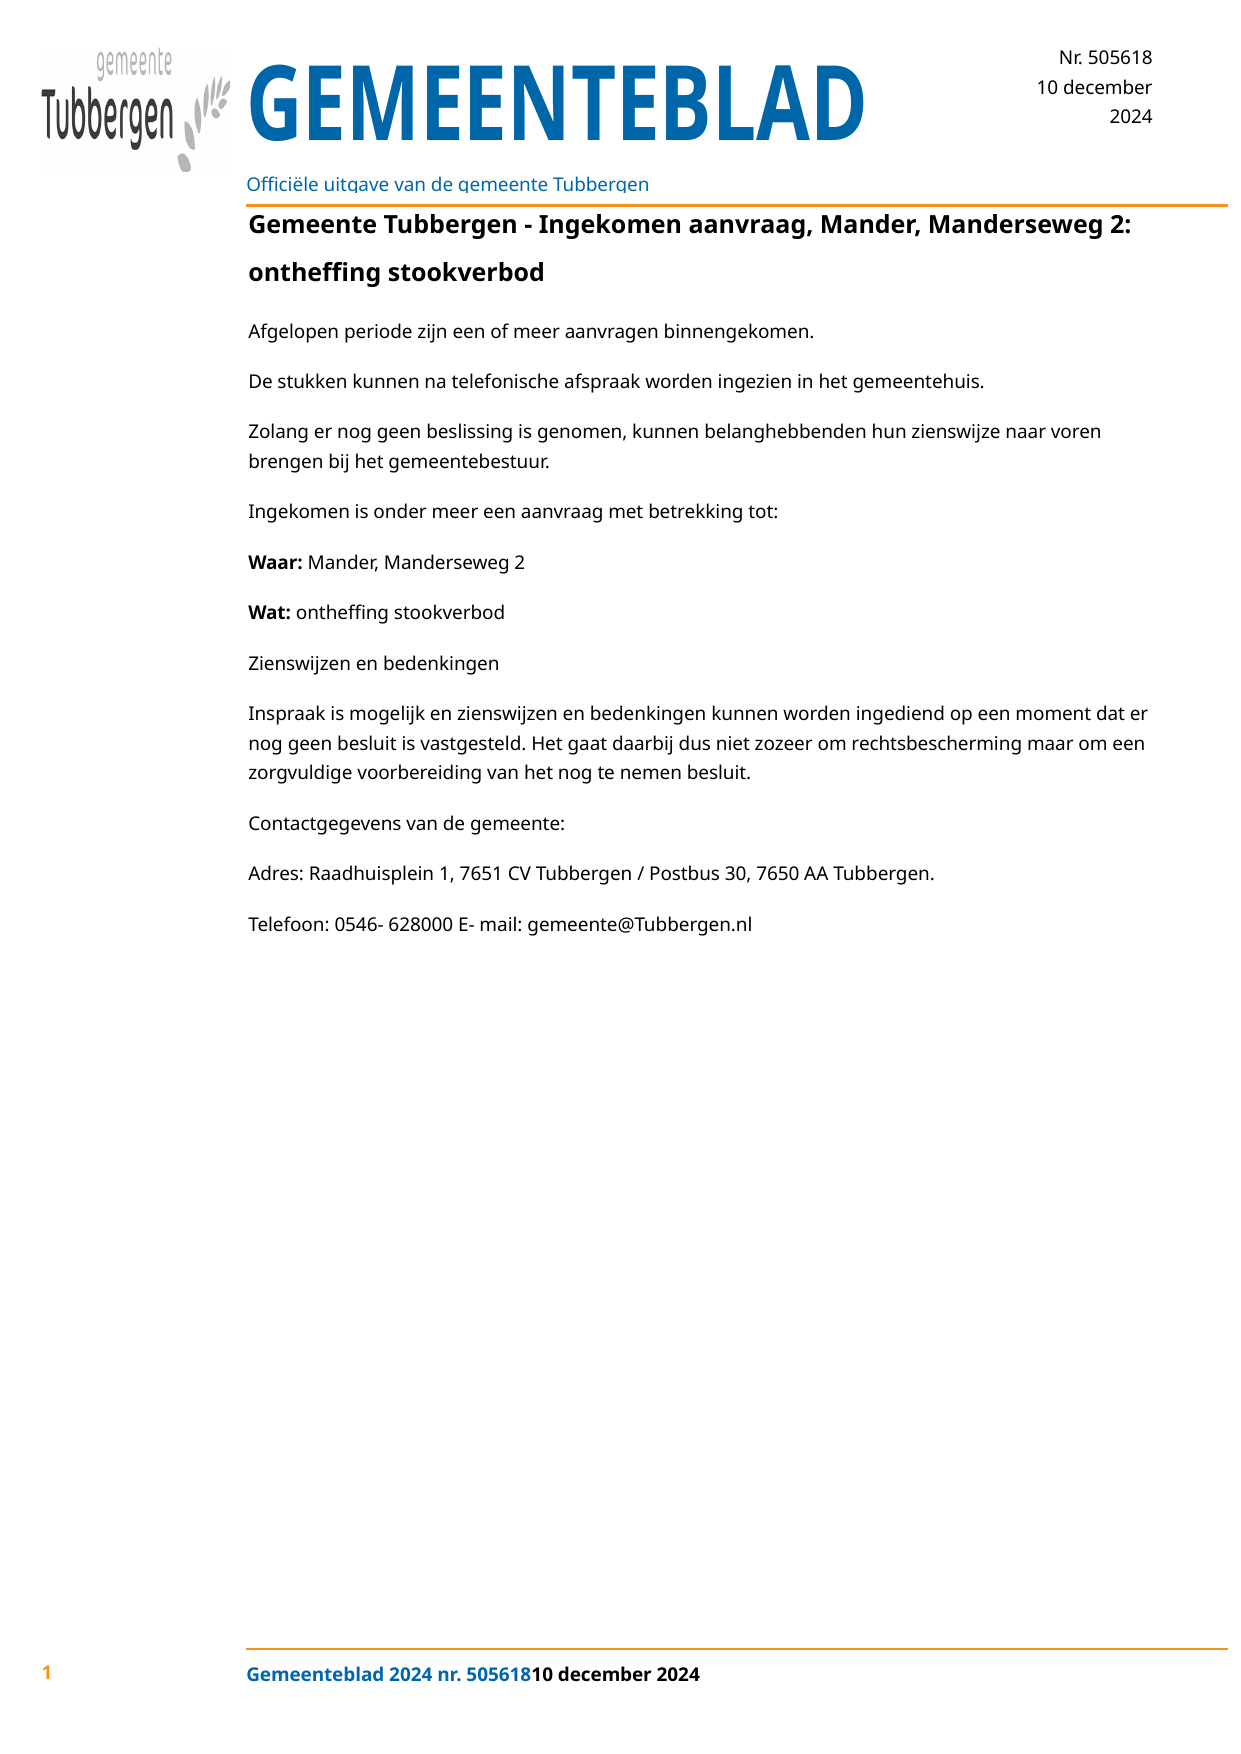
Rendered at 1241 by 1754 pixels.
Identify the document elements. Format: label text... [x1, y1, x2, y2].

text Ingekomen is onder meer een aanvraag met betrekking tot: [248, 499, 1152, 524]
text Waar: Mander, Manderseweg 2 [248, 549, 1152, 575]
text De stukken kunnen na telefonische afspraak worden ingezien in het gemeentehuis. [248, 368, 1152, 394]
text Zolang er nog geen beslissing is genomen, kunnen belanghebbenden hun zienswijze naar voren brengen bij het gemeentebestuur. [248, 419, 1152, 474]
text Inspraak is mogelijk en zienswijzen en bedenkingen kunnen worden ingediend op een moment dat er nog geen besluit is vastgesteld. Het gaat daarbij dus niet zozeer om rechtsbescherming maar om een zorgvuldige voorbereiding van het nog te nemen besluit. [248, 700, 1152, 785]
picture [41, 47, 231, 172]
text Zienswijzen en bedenkingen [248, 650, 1152, 676]
text Adres: Raadhuisplein 1, 7651 CV Tubbergen / Postbus 30, 7650 AA Tubbergen. [248, 860, 1152, 886]
text Afgelopen periode zijn een of meer aanvragen binnengekomen. [248, 318, 1152, 344]
text Contactgegevens van de gemeente: [248, 810, 1152, 836]
text Gemeente Tubbergen - Ingekomen aanvraag, Mander, Manderseweg 2: ontheffing stookverbod [248, 207, 1152, 288]
text Wat: ontheffing stookverbod [248, 599, 1152, 625]
text Telefoon: 0546- 628000 E- mail: gemeente@Tubbergen.nl [248, 911, 1152, 937]
